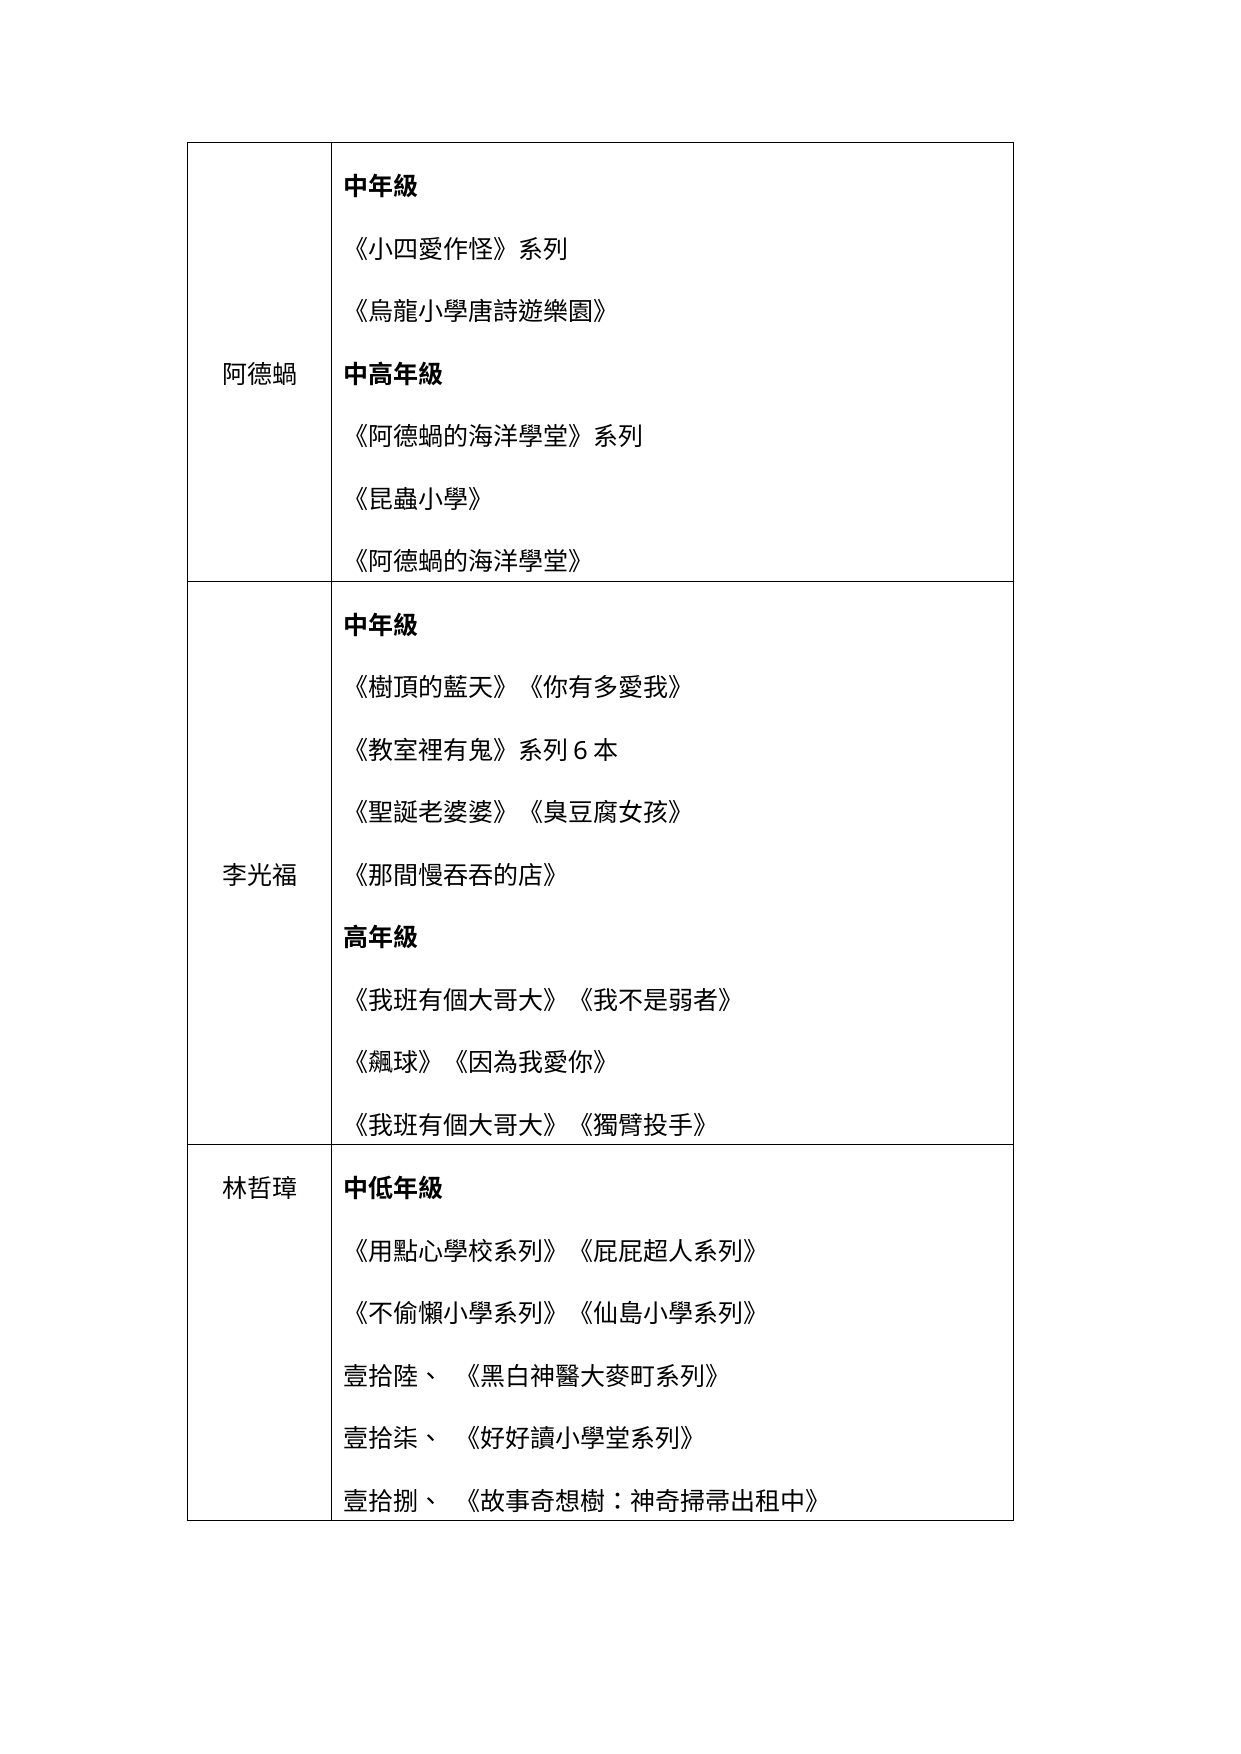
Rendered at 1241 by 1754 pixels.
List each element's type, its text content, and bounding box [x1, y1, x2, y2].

table_cell 中年級 《樹頂的藍天》《你有多愛我》 《教室裡有鬼》系列6本 《聖誕老婆婆》《臭豆腐女孩》 《那間慢吞吞的店》 高年級 《我班有個大哥大》《我不是弱者》 《飆球》《因為我愛你》 《我班有個大哥大》《獨臂投手》 [332, 582, 1013, 1144]
table_cell 阿德蝸 [188, 143, 331, 581]
table_cell 中年級 《小四愛作怪》系列 《烏龍小學唐詩遊樂園》 中高年級 《阿德蝸的海洋學堂》系列 《昆蟲小學》 《阿德蝸的海洋學堂》 [1003, 143, 1013, 581]
table_cell 中年級 《小四愛作怪》系列 《烏龍小學唐詩遊樂園》 中高年級 《阿德蝸的海洋學堂》系列 《昆蟲小學》 《阿德蝸的海洋學堂》 [332, 143, 343, 581]
table_cell 李光福 [188, 582, 331, 1144]
table_cell 林哲璋 [188, 1145, 331, 1520]
table_cell 中低年級 《用點心學校系列》《屁屁超人系列》 《不偷懶小學系列》《仙島小學系列》 《黑白神醫大麥町系列》 《好好讀小學堂系列》 《故事奇想樹：神奇掃帚出租中》 《猿來如此救群仙 》 《拯救邏輯大作戰：無尾熊抱抱記》 《黑白神醫大麥町1：流浪狗變神醫》 《菜刀小子的陣頭夢》 《有問題動物園》《玄天上帝的寵物》 [332, 1145, 1013, 1520]
